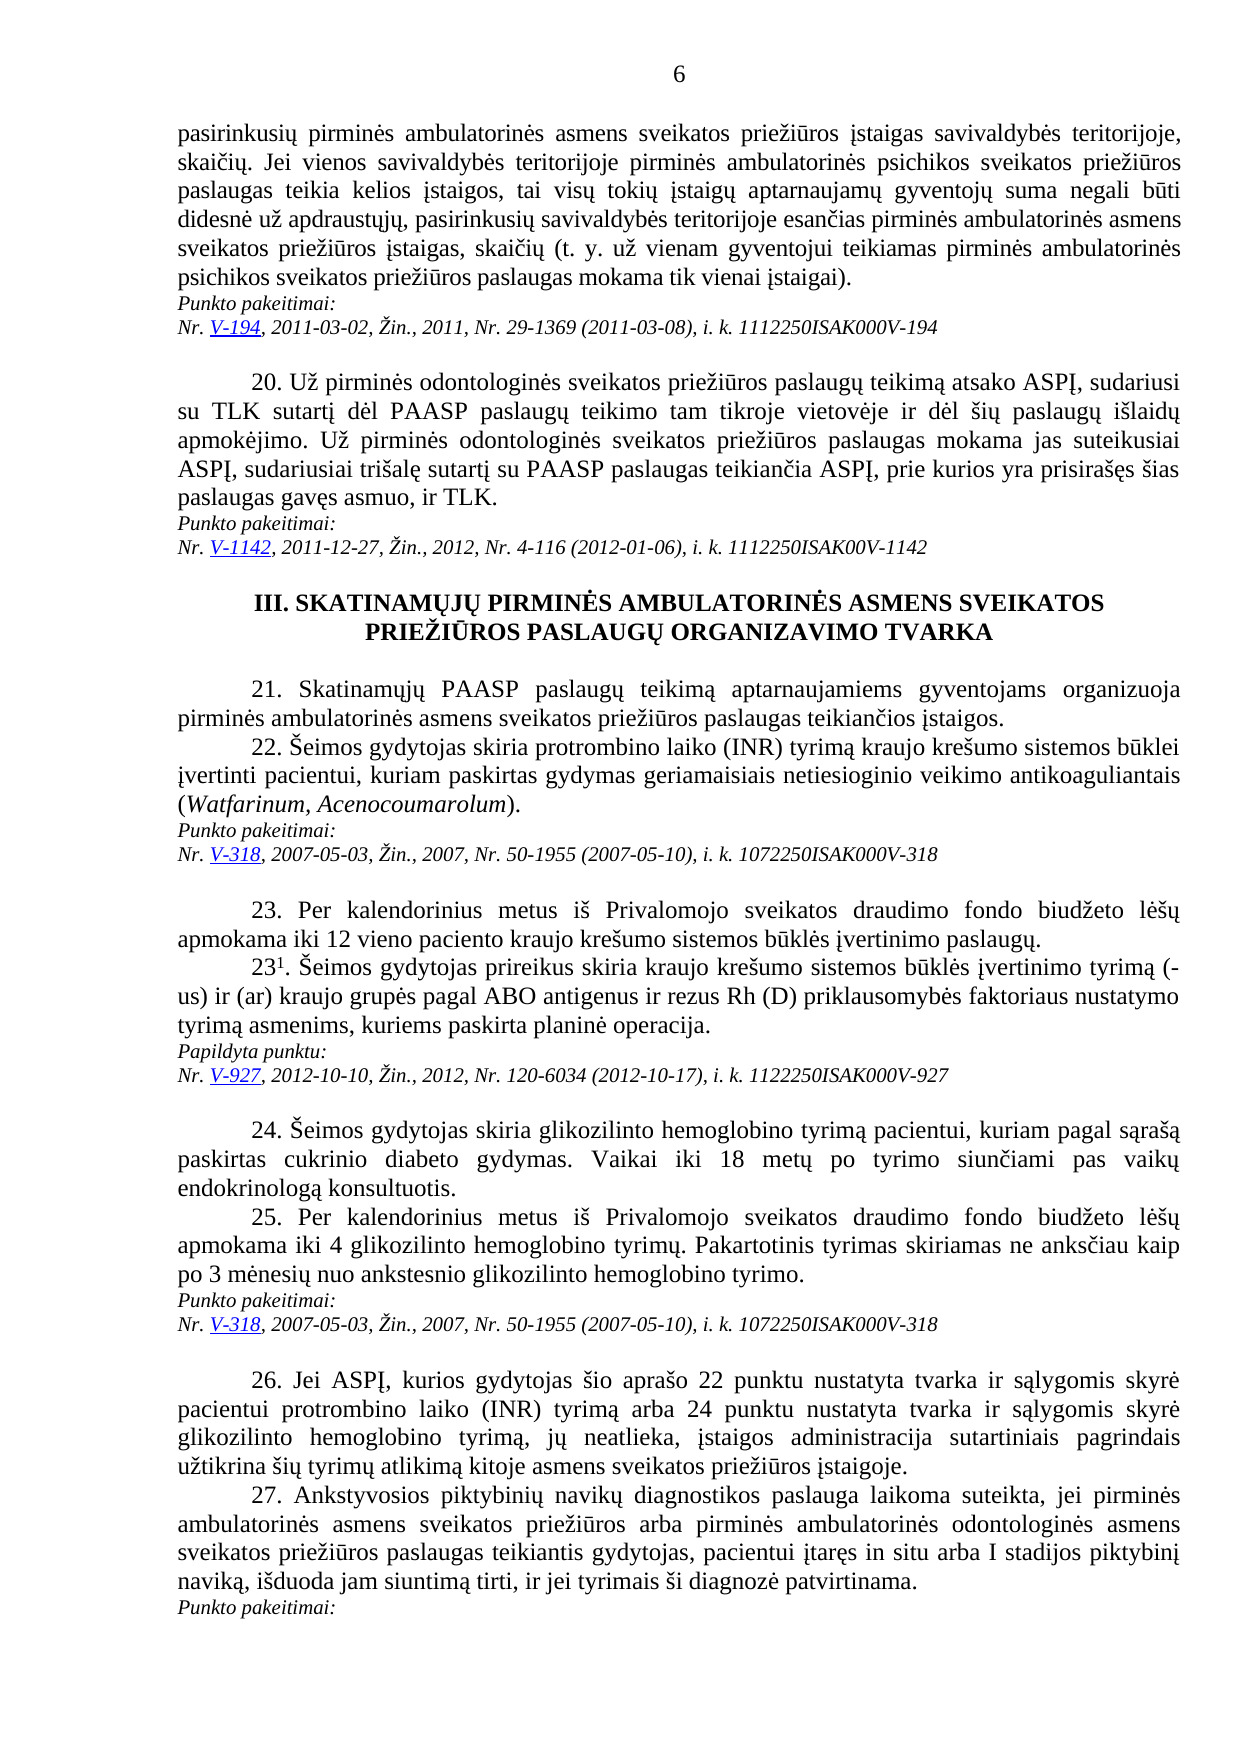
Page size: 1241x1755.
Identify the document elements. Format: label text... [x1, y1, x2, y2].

text 20. Už pirminės odontologinės sveikatos priežiūros paslaugų teikimą atsako ASPĮ, sudariusi su TLK sutartį dėl PAASP paslaugų teikimo tam tikroje vietovėje ir dėl šių paslaugų išlaidų apmokėjimo. Už pirminės odontologinės sveikatos priežiūros paslaugas mokama jas suteikusiai ASPĮ, sudariusiai trišalę sutartį su PAASP paslaugas teikiančia ASPĮ, prie kurios yra prisirašęs šias paslaugas gavęs asmuo, ir TLK. [177, 367, 1181, 511]
text 22. Šeimos gydytojas skiria protrombino laiko (INR) tyrimą kraujo krešumo sistemos būklei įvertinti pacientui, kuriam paskirtas gydymas geriamaisiais netiesioginio veikimo antikoaguliantais (Watfarinum, Acenocoumarolum). [177, 732, 1181, 818]
text Punkto pakeitimai: [177, 818, 1181, 842]
text 231. Šeimos gydytojas prireikus skiria kraujo krešumo sistemos būklės įvertinimo tyrimą (-us) ir (ar) kraujo grupės pagal ABO antigenus ir rezus Rh (D) priklausomybės faktoriaus nustatymo tyrimą asmenims, kuriems paskirta planinė operacija. [177, 952, 1181, 1039]
text Punkto pakeitimai: [177, 291, 1181, 315]
text Punkto pakeitimai: [177, 1595, 1181, 1619]
text 23. Per kalendorinius metus iš Privalomojo sveikatos draudimo fondo biudžeto lėšų apmokama iki 12 vieno paciento kraujo krešumo sistemos būklės įvertinimo paslaugų. [177, 895, 1181, 952]
text Punkto pakeitimai: [177, 1288, 1181, 1312]
text pasirinkusių pirminės ambulatorinės asmens sveikatos priežiūros įstaigas savivaldybės teritorijoje, skaičių. Jei vienos savivaldybės teritorijoje pirminės ambulatorinės psichikos sveikatos priežiūros paslaugas teikia kelios įstaigos, tai visų tokių įstaigų aptarnaujamų gyventojų suma negali būti didesnė už apdraustųjų, pasirinkusių savivaldybės teritorijoje esančias pirminės ambulatorinės asmens sveikatos priežiūros įstaigas, skaičių (t. y. už vienam gyventojui teikiamas pirminės ambulatorinės psichikos sveikatos priežiūros paslaugas mokama tik vienai įstaigai). [177, 118, 1181, 291]
text 25. Per kalendorinius metus iš Privalomojo sveikatos draudimo fondo biudžeto lėšų apmokama iki 4 glikozilinto hemoglobino tyrimų. Pakartotinis tyrimas skiriamas ne anksčiau kaip po 3 mėnesių nuo ankstesnio glikozilinto hemoglobino tyrimo. [177, 1202, 1181, 1288]
text Nr. V-1142, 2011-12-27, Žin., 2012, Nr. 4-116 (2012-01-06), i. k. 1112250ISAK00V-1142 [177, 535, 1181, 559]
text III. SKATINAMŲJŲ PIRMINĖS AMBULATORINĖS ASMENS SVEIKATOS PRIEŽIŪROS PASLAUGŲ ORGANIZAVIMO TVARKA [177, 588, 1181, 646]
text 27. Ankstyvosios piktybinių navikų diagnostikos paslauga laikoma suteikta, jei pirminės ambulatorinės asmens sveikatos priežiūros arba pirminės ambulatorinės odontologinės asmens sveikatos priežiūros paslaugas teikiantis gydytojas, pacientui įtaręs in situ arba I stadijos piktybinį naviką, išduoda jam siuntimą tirti, ir jei tyrimais ši diagnozė patvirtinama. [177, 1480, 1181, 1595]
text Nr. V-194, 2011-03-02, Žin., 2011, Nr. 29-1369 (2011-03-08), i. k. 1112250ISAK000V-194 [177, 315, 1181, 339]
text Nr. V-927, 2012-10-10, Žin., 2012, Nr. 120-6034 (2012-10-17), i. k. 1122250ISAK000V-927 [177, 1063, 1181, 1087]
text Nr. V-318, 2007-05-03, Žin., 2007, Nr. 50-1955 (2007-05-10), i. k. 1072250ISAK000V-318 [177, 842, 1181, 866]
text Nr. V-318, 2007-05-03, Žin., 2007, Nr. 50-1955 (2007-05-10), i. k. 1072250ISAK000V-318 [177, 1312, 1181, 1336]
text 21. Skatinamųjų PAASP paslaugų teikimą aptarnaujamiems gyventojams organizuoja pirminės ambulatorinės asmens sveikatos priežiūros paslaugas teikiančios įstaigos. [177, 674, 1181, 732]
text 24. Šeimos gydytojas skiria glikozilinto hemoglobino tyrimą pacientui, kuriam pagal sąrašą paskirtas cukrinio diabeto gydymas. Vaikai iki 18 metų po tyrimo siunčiami pas vaikų endokrinologą konsultuotis. [177, 1116, 1181, 1202]
text Papildyta punktu: [177, 1039, 1181, 1063]
text 26. Jei ASPĮ, kurios gydytojas šio aprašo 22 punktu nustatyta tvarka ir sąlygomis skyrė pacientui protrombino laiko (INR) tyrimą arba 24 punktu nustatyta tvarka ir sąlygomis skyrė glikozilinto hemoglobino tyrimą, jų neatlieka, įstaigos administracija sutartiniais pagrindais užtikrina šių tyrimų atlikimą kitoje asmens sveikatos priežiūros įstaigoje. [177, 1365, 1181, 1480]
text Punkto pakeitimai: [177, 511, 1181, 535]
